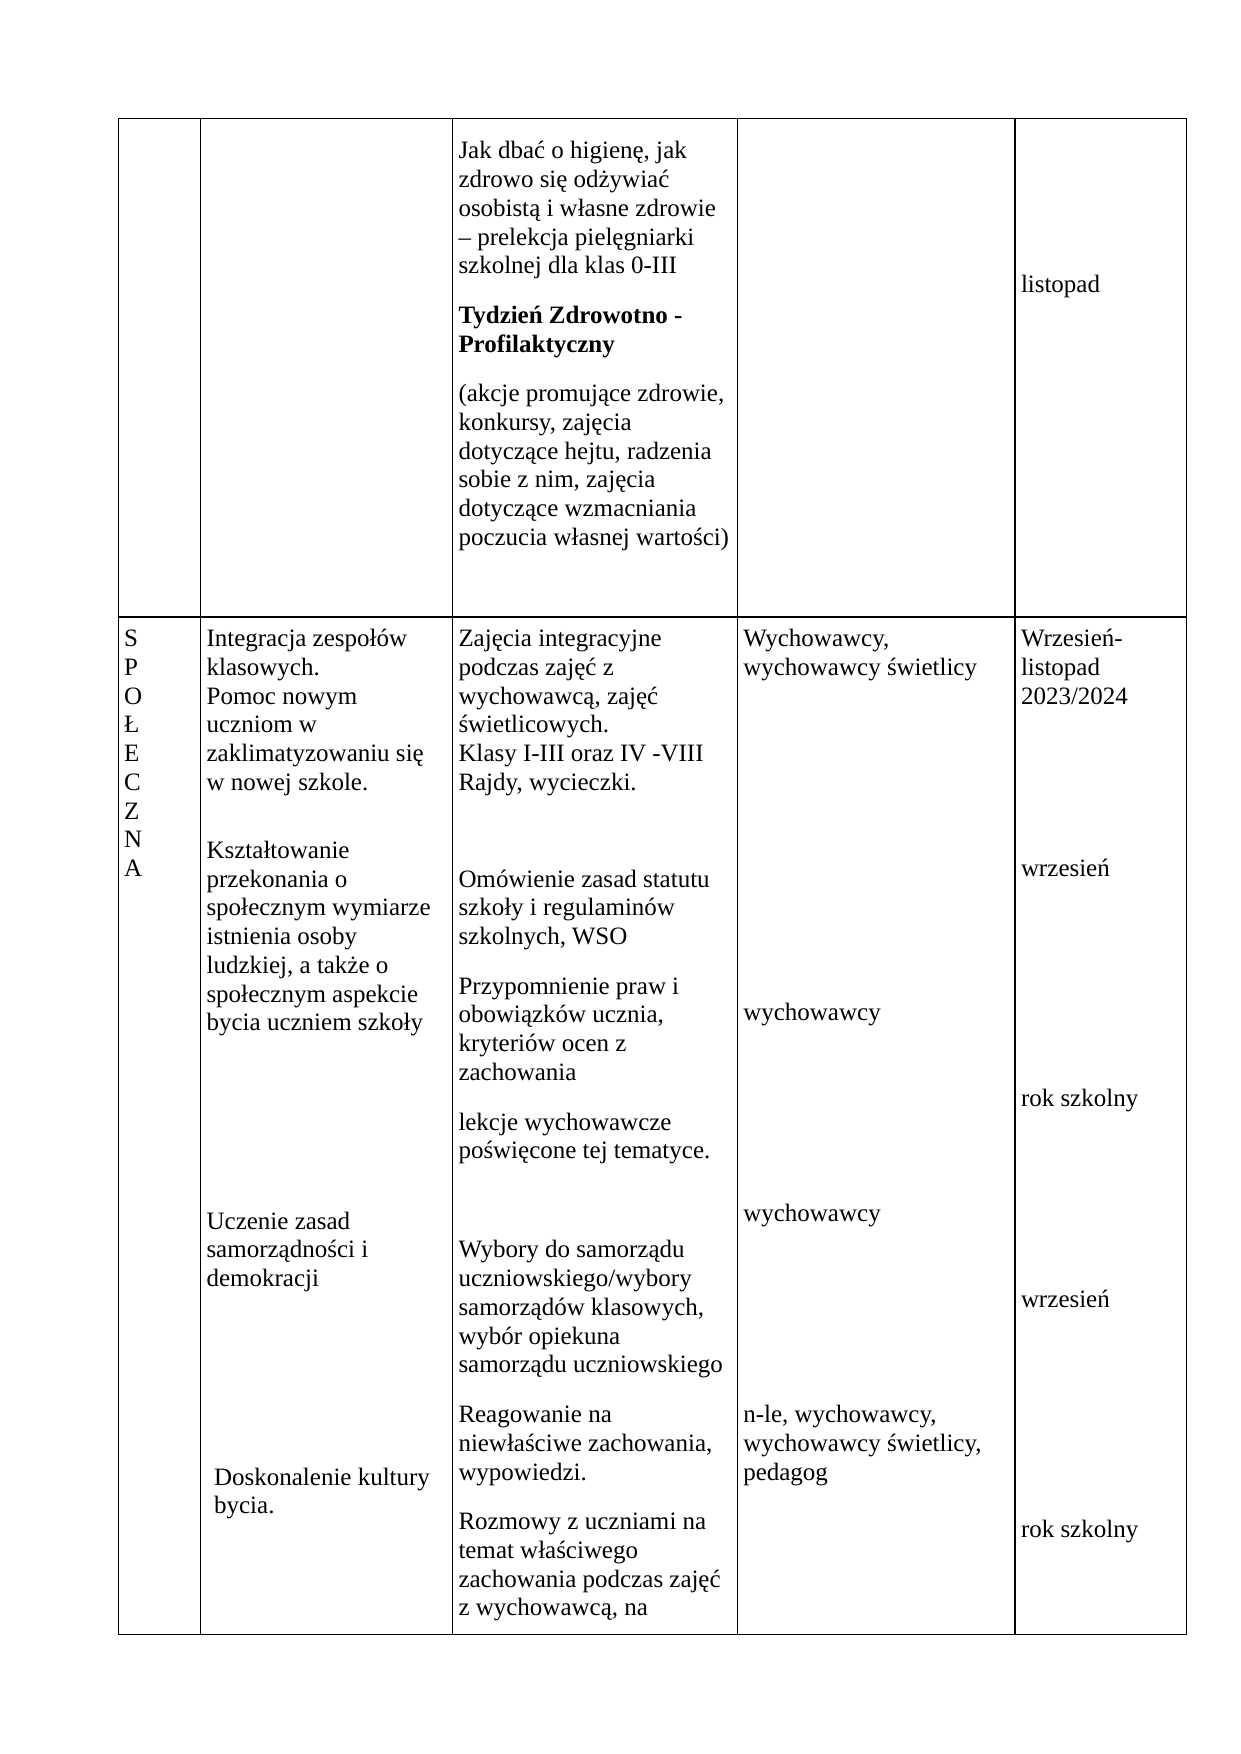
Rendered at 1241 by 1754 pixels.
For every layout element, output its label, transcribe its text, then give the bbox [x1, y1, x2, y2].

table_cell S P O Ł E C Z N A [119, 618, 200, 1634]
table_cell Jak dbać o higienę, jak zdrowo się odżywiać osobistą i własne zdrowie – prelekcja pielęgniarki szkolnej dla klas 0-III Tydzień Zdrowotno - Profilaktyczny (akcje promujące zdrowie, konkursy, zajęcia dotyczące hejtu, radzenia sobie z nim, zajęcia dotyczące wzmacniania poczucia własnej wartości) [453, 119, 737, 616]
table_cell Wychowawcy, wychowawcy świetlicy wychowawcy wychowawcy n-le, wychowawcy, wychowawcy świetlicy, pedagog [738, 618, 1014, 1634]
table_cell [201, 119, 452, 616]
table_cell listopad [1016, 119, 1186, 616]
table_cell [119, 119, 200, 616]
table_cell Integracja zespołów klasowych. Pomoc nowym uczniom w zaklimatyzowaniu się w nowej szkole. Kształtowanie przekonania o społecznym wymiarze istnienia osoby ludzkiej, a także o społecznym aspekcie bycia uczniem szkoły Uczenie zasad samorządności i demokracji Doskonalenie kultury bycia. [201, 618, 452, 1634]
table_cell Wrzesień-listopad 2023/2024 wrzesień rok szkolny wrzesień rok szkolny [1016, 618, 1186, 1634]
table_cell Zajęcia integracyjne podczas zajęć z wychowawcą, zajęć świetlicowych. Klasy I-III oraz IV -VIII Rajdy, wycieczki. Omówienie zasad statutu szkoły i regulaminów szkolnych, WSO Przypomnienie praw i obowiązków ucznia, kryteriów ocen z zachowania lekcje wychowawcze poświęcone tej tematyce. Wybory do samorządu uczniowskiego/wybory samorządów klasowych, wybór opiekuna samorządu uczniowskiego Reagowanie na niewłaściwe zachowania, wypowiedzi. Rozmowy z uczniami na temat właściwego zachowania podczas zajęć z wychowawcą, na [453, 618, 737, 1634]
table_cell [738, 119, 1014, 616]
